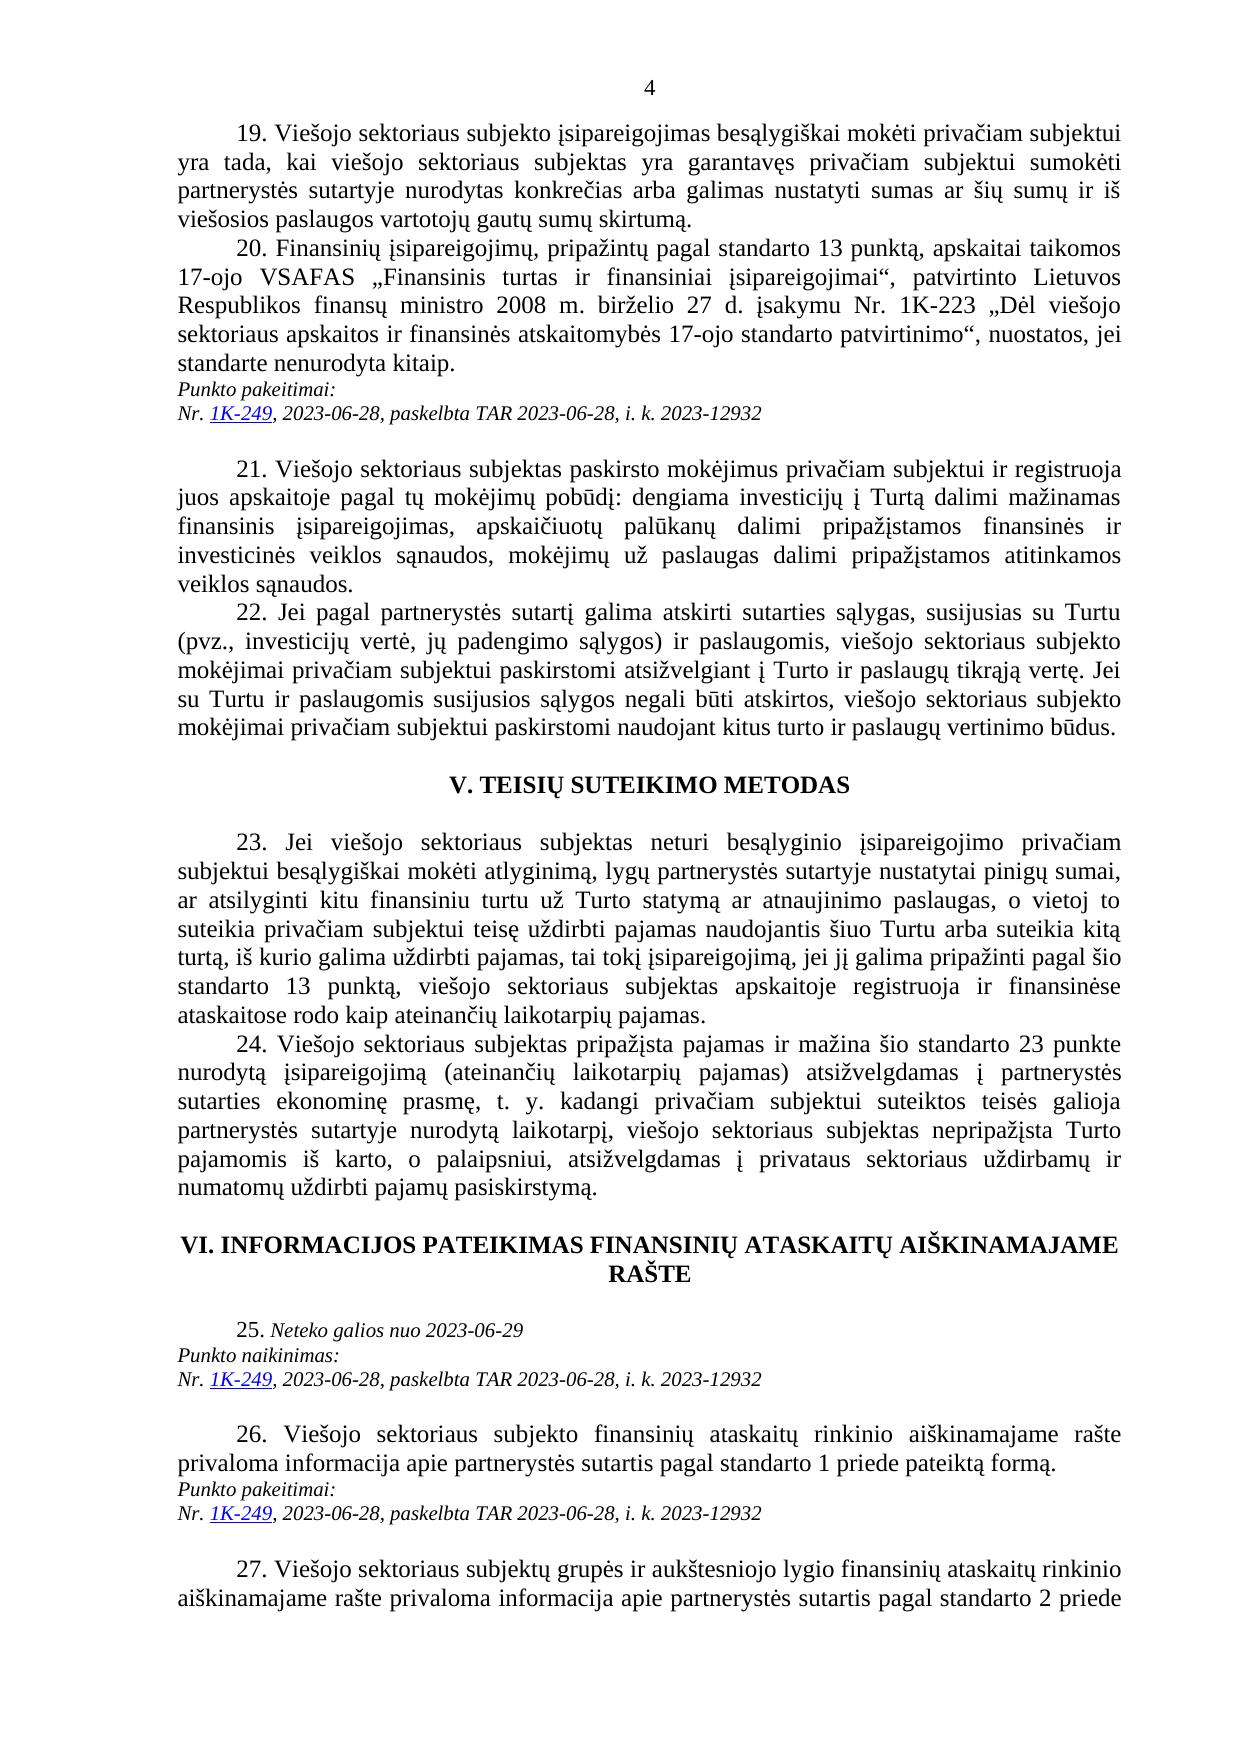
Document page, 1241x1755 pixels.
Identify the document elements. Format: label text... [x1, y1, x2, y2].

text 24. Viešojo sektoriaus subjektas pripažįsta pajamas ir mažina šio standarto 23 punkte nurodytą įsipareigojimą (ateinančių laikotarpių pajamas) atsižvelgdamas į partnerystės sutarties ekonominę prasmę, t. y. kadangi privačiam subjektui suteiktos teisės galioja partnerystės sutartyje nurodytą laikotarpį, viešojo sektoriaus subjektas nepripažįsta Turto pajamomis iš karto, o palaipsniui, atsižvelgdamas į privataus sektoriaus uždirbamų ir numatomų uždirbti pajamų pasiskirstymą. [177, 1029, 1122, 1201]
text 25. Neteko galios nuo 2023-06-29 [177, 1316, 1122, 1343]
text 26. Viešojo sektoriaus subjekto finansinių ataskaitų rinkinio aiškinamajame rašte privaloma informacija apie partnerystės sutartis pagal standarto 1 priede pateiktą formą. [177, 1419, 1122, 1477]
text 19. Viešojo sektoriaus subjekto įsipareigojimas besąlygiškai mokėti privačiam subjektui yra tada, kai viešojo sektoriaus subjektas yra garantavęs privačiam subjektui sumokėti partnerystės sutartyje nurodytas konkrečias arba galimas nustatyti sumas ar šių sumų ir iš viešosios paslaugos vartotojų gautų sumų skirtumą. [177, 118, 1122, 233]
text VI. INFORMACIJOS PATEIKIMAS FINANSINIŲ ATASKAITŲ AIŠKINAMAJAME RAŠTE [177, 1230, 1122, 1287]
text 27. Viešojo sektoriaus subjektų grupės ir aukštesniojo lygio finansinių ataskaitų rinkinio aiškinamajame rašte privaloma informacija apie partnerystės sutartis pagal standarto 2 priede [177, 1554, 1122, 1611]
text Nr. 1K-249, 2023-06-28, paskelbta TAR 2023-06-28, i. k. 2023-12932 [177, 1367, 1122, 1391]
text Punkto pakeitimai: [177, 377, 1122, 401]
text 21. Viešojo sektoriaus subjektas paskirsto mokėjimus privačiam subjektui ir registruoja juos apskaitoje pagal tų mokėjimų pobūdį: dengiama investicijų į Turtą dalimi mažinamas finansinis įsipareigojimas, apskaičiuotų palūkanų dalimi pripažįstamos finansinės ir investicinės veiklos sąnaudos, mokėjimų už paslaugas dalimi pripažįstamos atitinkamos veiklos sąnaudos. [177, 454, 1122, 597]
text Punkto pakeitimai: [177, 1477, 1122, 1501]
text Nr. 1K-249, 2023-06-28, paskelbta TAR 2023-06-28, i. k. 2023-12932 [177, 401, 1122, 425]
text 23. Jei viešojo sektoriaus subjektas neturi besąlyginio įsipareigojimo privačiam subjektui besąlygiškai mokėti atlyginimą, lygų partnerystės sutartyje nustatytai pinigų sumai, ar atsilyginti kitu finansiniu turtu už Turto statymą ar atnaujinimo paslaugas, o vietoj to suteikia privačiam subjektui teisę uždirbti pajamas naudojantis šiuo Turtu arba suteikia kitą turtą, iš kurio galima uždirbti pajamas, tai tokį įsipareigojimą, jei jį galima pripažinti pagal šio standarto 13 punktą, viešojo sektoriaus subjektas apskaitoje registruoja ir finansinėse ataskaitose rodo kaip ateinančių laikotarpių pajamas. [177, 827, 1122, 1029]
text V. TEISIŲ SUTEIKIMO METODAS [177, 770, 1122, 799]
text 22. Jei pagal partnerystės sutartį galima atskirti sutarties sąlygas, susijusias su Turtu (pvz., investicijų vertė, jų padengimo sąlygos) ir paslaugomis, viešojo sektoriaus subjekto mokėjimai privačiam subjektui paskirstomi atsižvelgiant į Turto ir paslaugų tikrąją vertę. Jei su Turtu ir paslaugomis susijusios sąlygos negali būti atskirtos, viešojo sektoriaus subjekto mokėjimai privačiam subjektui paskirstomi naudojant kitus turto ir paslaugų vertinimo būdus. [177, 597, 1122, 741]
text Nr. 1K-249, 2023-06-28, paskelbta TAR 2023-06-28, i. k. 2023-12932 [177, 1501, 1122, 1525]
text 20. Finansinių įsipareigojimų, pripažintų pagal standarto 13 punktą, apskaitai taikomos 17-ojo VSAFAS „Finansinis turtas ir finansiniai įsipareigojimai“, patvirtinto Lietuvos Respublikos finansų ministro 2008 m. birželio 27 d. įsakymu Nr. 1K-223 „Dėl viešojo sektoriaus apskaitos ir finansinės atskaitomybės 17-ojo standarto patvirtinimo“, nuostatos, jei standarte nenurodyta kitaip. [177, 233, 1122, 377]
text Punkto naikinimas: [177, 1343, 1122, 1367]
